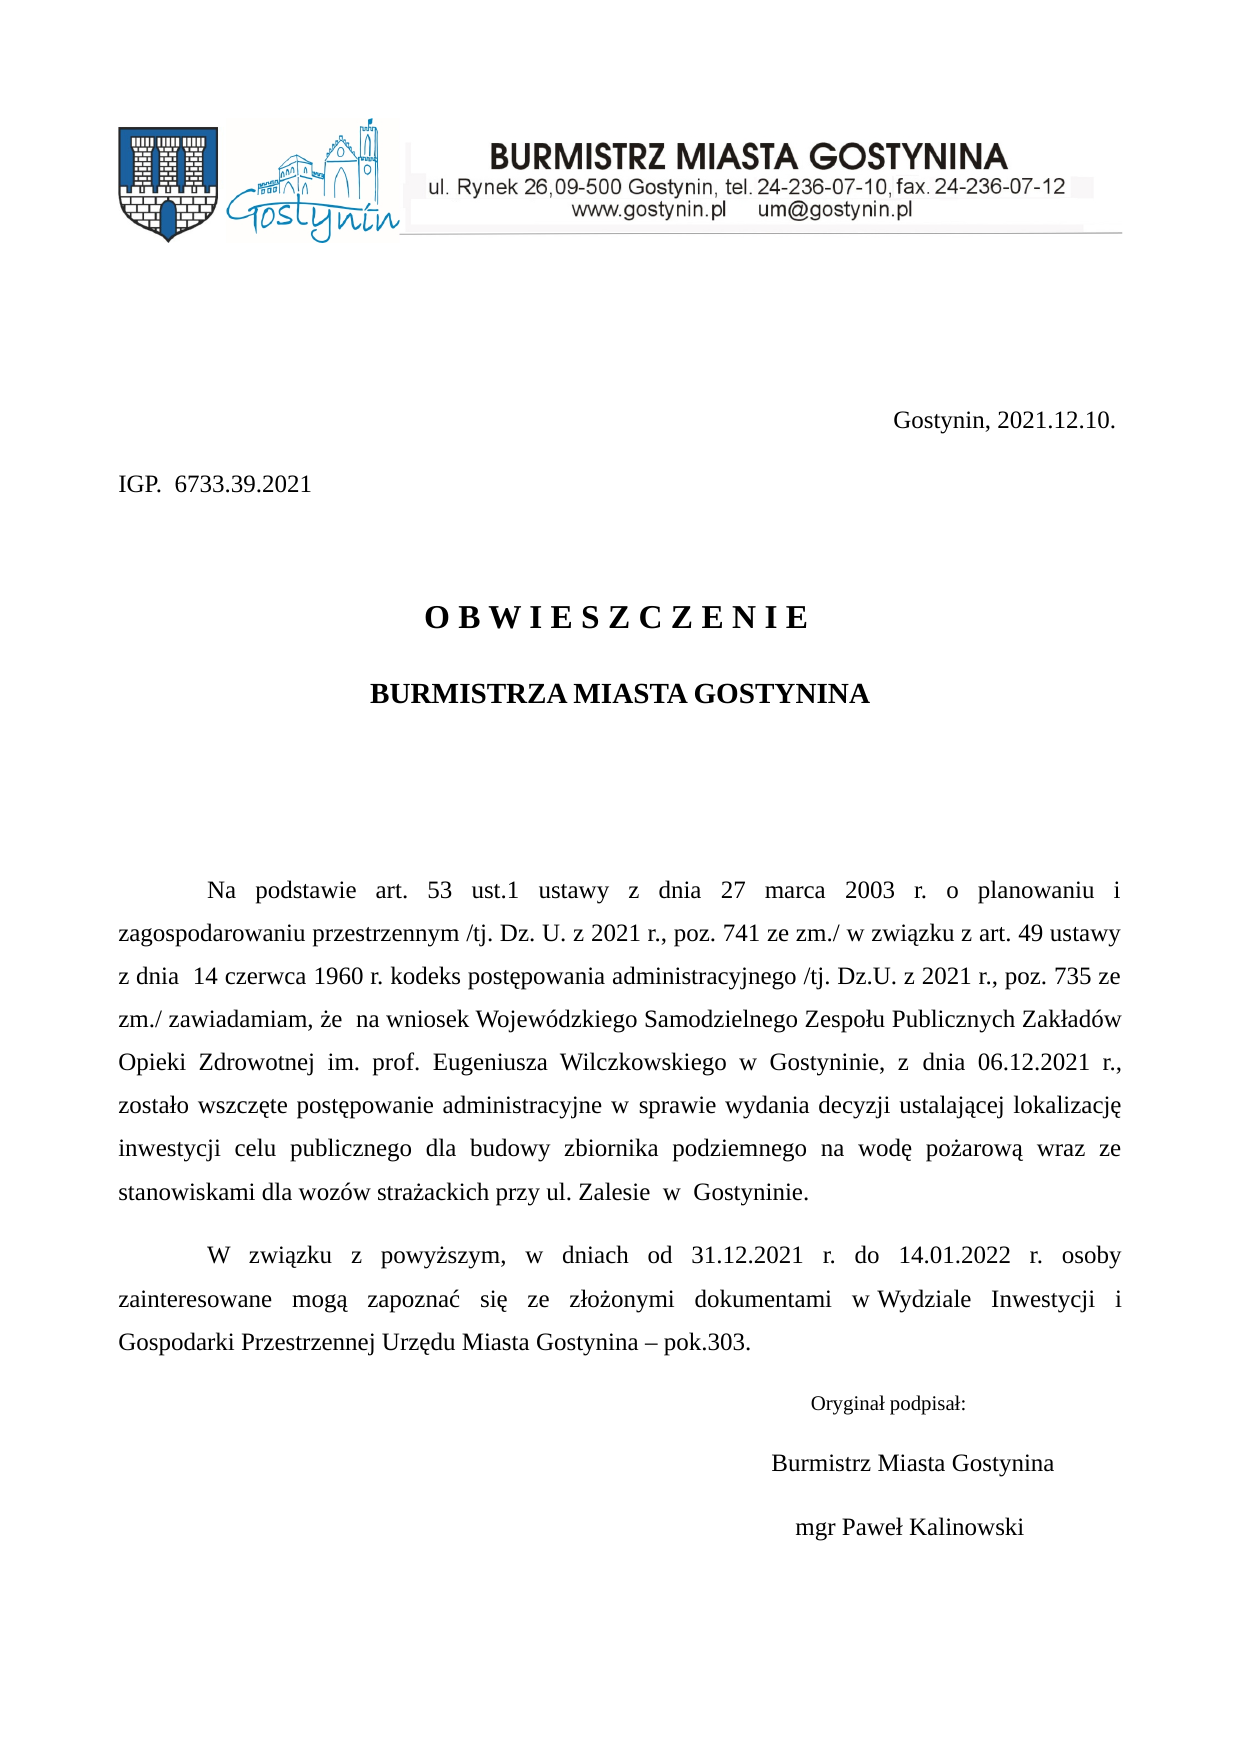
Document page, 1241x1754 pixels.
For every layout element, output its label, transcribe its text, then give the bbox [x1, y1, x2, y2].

text Oryginał podpisał: [118, 1391, 1122, 1415]
text mgr Paweł Kalinowski [118, 1512, 1122, 1540]
text BURMISTRZA MIASTA GOSTYNINA [118, 676, 1122, 709]
text IGP. 6733.39.2021 [118, 469, 1122, 498]
text Na podstawie art. 53 ust.1 ustawy z dnia 27 marca 2003 r. o planowaniu i zagospodarowaniu przestrzennym /tj. Dz. U. z 2021 r., poz. 741 ze zm./ w związku z art. 49 ustawy z dnia 14 czerwca 1960 r. kodeks postępowania administracyjnego /tj. Dz.U. z 2021 r., poz. 735 ze zm./ zawiadamiam, że na wniosek Wojewódzkiego Samodzielnego Zespołu Publicznych Zakładów Opieki Zdrowotnej im. prof. Eugeniusza Wilczkowskiego w Gostyninie, z dnia 06.12.2021 r., zostało wszczęte postępowanie administracyjne w sprawie wydania decyzji ustalającej lokalizację inwestycji celu publicznego dla budowy zbiornika podziemnego na wodę pożarową wraz ze stanowiskami dla wozów strażackich przy ul. Zalesie w Gostyninie. [118, 875, 1122, 1205]
text Gostynin, 2021.12.10. [118, 406, 1122, 434]
text O B W I E S Z C Z E N I E [118, 597, 1122, 636]
text Burmistrz Miasta Gostynina [118, 1448, 1122, 1476]
picture [118, 118, 1123, 243]
text W związku z powyższym, w dniach od 31.12.2021 r. do 14.01.2022 r. osoby zainteresowane mogą zapoznać się ze złożonymi dokumentami w Wydziale Inwestycji i Gospodarki Przestrzennej Urzędu Miasta Gostynina – pok.303. [118, 1241, 1122, 1356]
